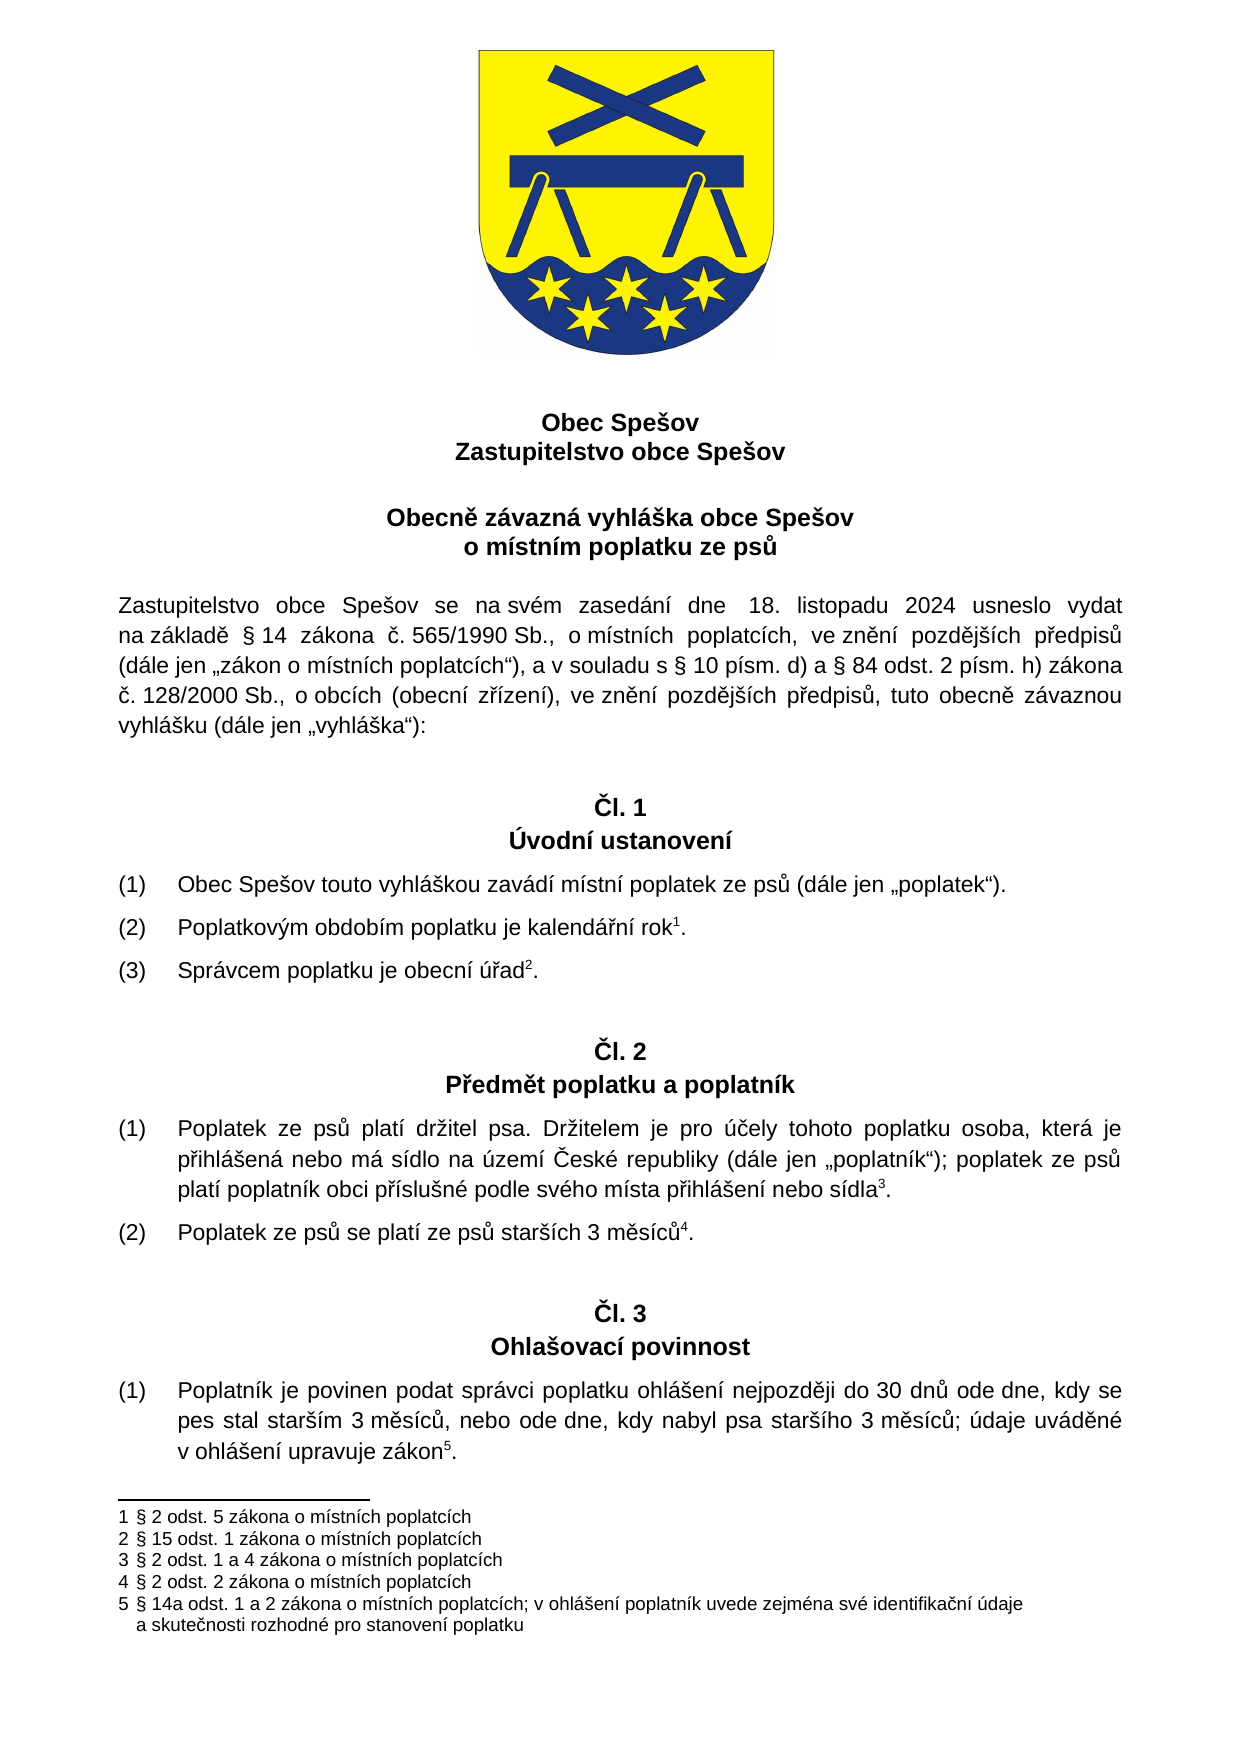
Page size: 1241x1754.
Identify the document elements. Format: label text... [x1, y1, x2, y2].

picture [474, 47, 778, 358]
list Obec Spešov touto vyhláškou zavádí místní poplatek ze psů (dále jen „poplatek“). [118, 871, 1122, 898]
list § 14a odst. 1 a 2 zákona o místních poplatcích; v ohlášení poplatník uvede zejména své identifikační údaje a skutečnosti rozhodné pro stanovení poplatku [118, 1592, 1122, 1635]
list Poplatník je povinen podat správci poplatku ohlášení nejpozději do 30 dnů ode dne, kdy se pes stal starším 3 měsíců, nebo ode dne, kdy nabyl psa staršího 3 měsíců; údaje uváděné v ohlášení upravuje zákon. [118, 1377, 1122, 1464]
list § 15 odst. 1 zákona o místních poplatcích [118, 1528, 1122, 1549]
list § 2 odst. 2 zákona o místních poplatcích [118, 1571, 1122, 1592]
subtitle Čl. 3 Ohlašovací povinnost [118, 1299, 1122, 1361]
list Poplatek ze psů se platí ze psů starších 3 měsíců. [118, 1218, 1122, 1245]
subtitle Čl. 1 Úvodní ustanovení [118, 793, 1122, 854]
list Poplatkovým obdobím poplatku je kalendářní rok. [118, 914, 1122, 940]
subtitle Obecně závazná vyhláška obce Spešov o místním poplatku ze psů [118, 503, 1122, 560]
text Zastupitelstvo obce Spešov se na svém zasedání dne 18. listopadu 2024 usneslo vydat na základě § 14 zákona č. 565/1990 Sb., o místních poplatcích, ve znění pozdějších předpisů (dále jen „zákon o místních poplatcích“), a v souladu s § 10 písm. d) a § 84 odst. 2 písm. h) zákona č. 128/2000 Sb., o obcích (obecní zřízení), ve znění pozdějších předpisů, tuto obecně závaznou vyhlášku (dále jen „vyhláška“): [118, 592, 1122, 739]
list Správcem poplatku je obecní úřad. [118, 957, 1122, 983]
list § 2 odst. 1 a 4 zákona o místních poplatcích [118, 1549, 1122, 1571]
list § 2 odst. 5 zákona o místních poplatcích [118, 1506, 1122, 1528]
title Obec Spešov Zastupitelstvo obce Spešov [118, 408, 1122, 466]
subtitle Čl. 2 Předmět poplatku a poplatník [118, 1037, 1122, 1099]
list Poplatek ze psů platí držitel psa. Držitelem je pro účely tohoto poplatku osoba, která je přihlášená nebo má sídlo na území České republiky (dále jen „poplatník“); poplatek ze psů platí poplatník obci příslušné podle svého místa přihlášení nebo sídla. [118, 1115, 1122, 1202]
